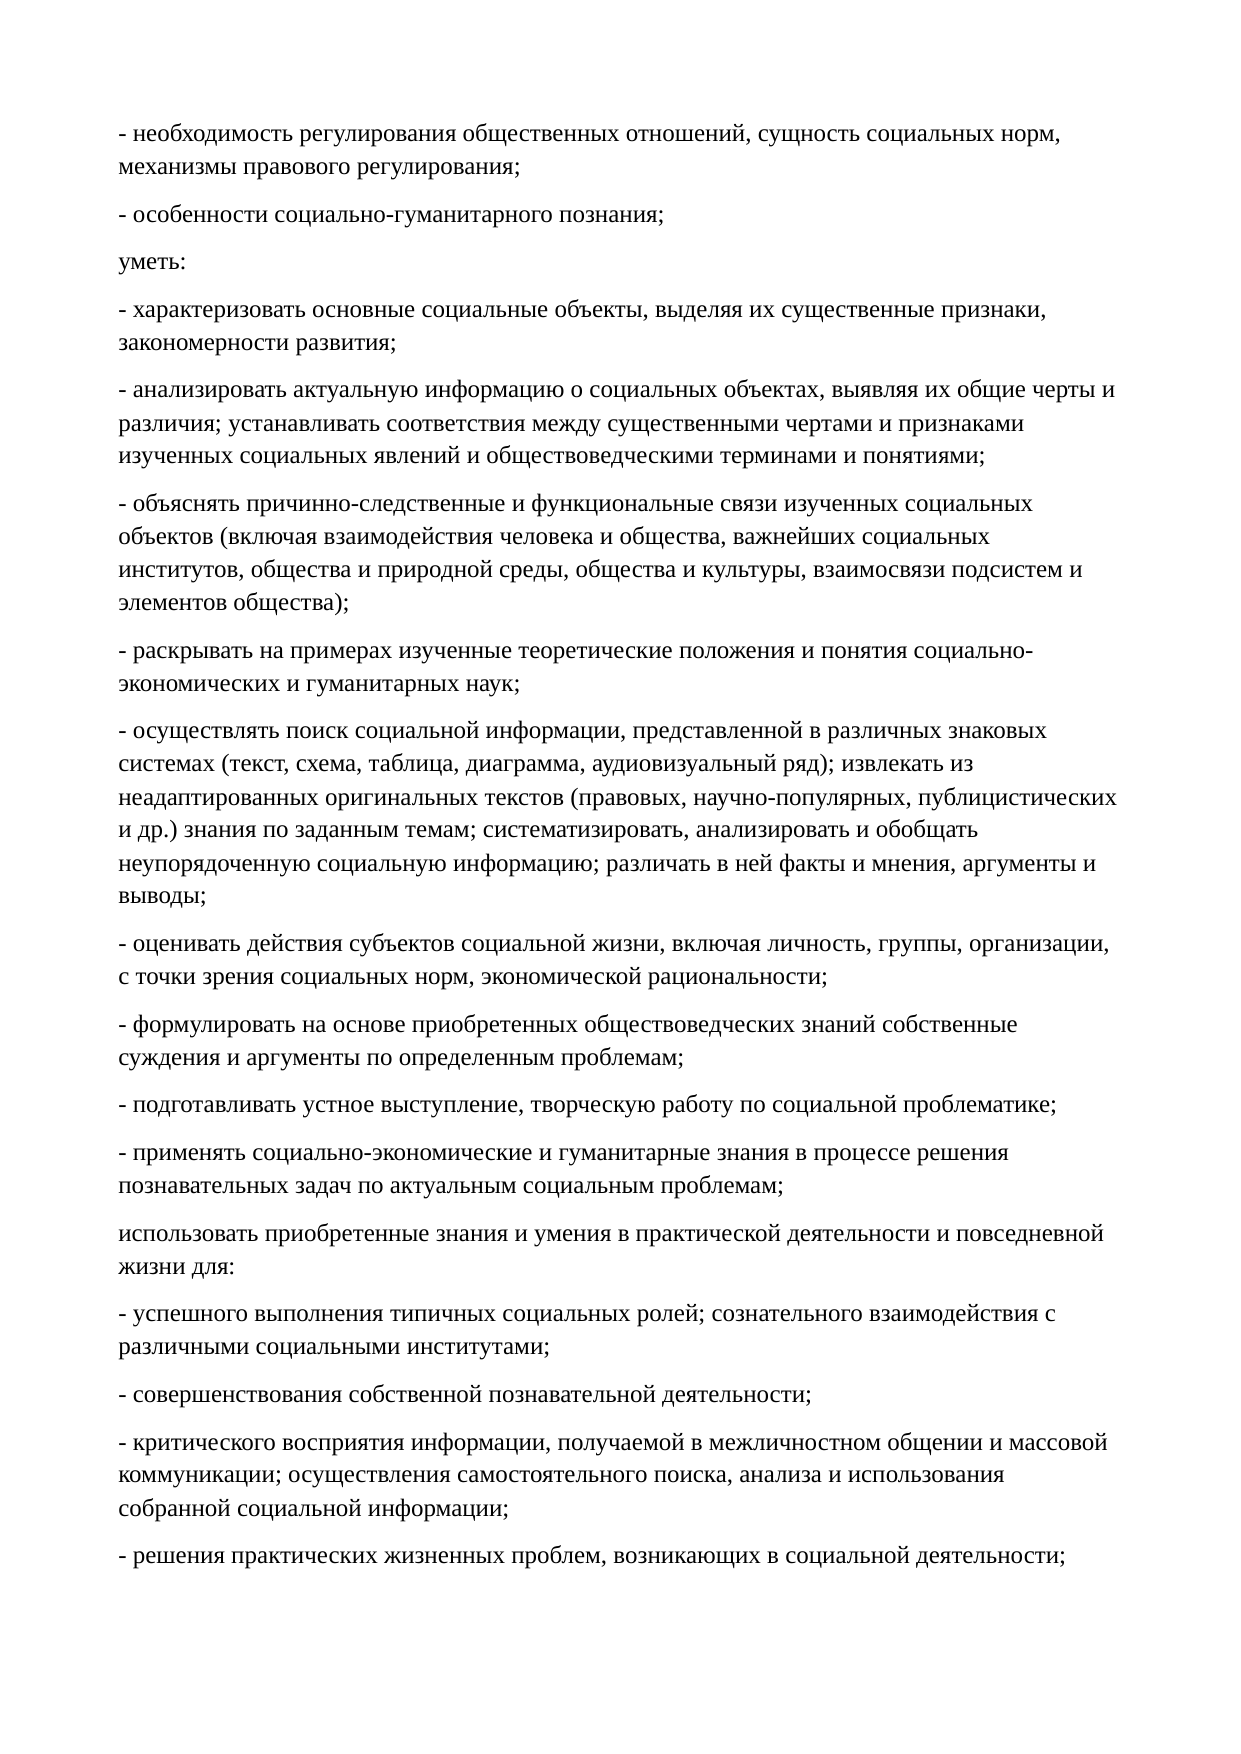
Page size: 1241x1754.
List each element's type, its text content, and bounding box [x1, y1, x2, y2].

text - раскрывать на примерах изученные теоретические положения и понятия социально-экономических и гуманитарных наук; [118, 635, 1122, 697]
text - решения практических жизненных проблем, возникающих в социальной деятельности; [118, 1540, 1122, 1569]
text - критического восприятия информации, получаемой в межличностном общении и массовой коммуникации; осуществления самостоятельного поиска, анализа и использования собранной социальной информации; [118, 1427, 1122, 1521]
text - необходимость регулирования общественных отношений, сущность социальных норм, механизмы правового регулирования; [118, 118, 1122, 180]
text - формулировать на основе приобретенных обществоведческих знаний собственные суждения и аргументы по определенным проблемам; [118, 1009, 1122, 1071]
text - успешного выполнения типичных социальных ролей; сознательного взаимодействия с различными социальными институтами; [118, 1298, 1122, 1360]
text - анализировать актуальную информацию о социальных объектах, выявляя их общие черты и различия; устанавливать соответствия между существенными чертами и признаками изученных социальных явлений и обществоведческими терминами и понятиями; [118, 374, 1122, 469]
text - характеризовать основные социальные объекты, выделяя их существенные признаки, закономерности развития; [118, 294, 1122, 356]
text - совершенствования собственной познавательной деятельности; [118, 1379, 1122, 1408]
text - оценивать действия субъектов социальной жизни, включая личность, группы, организации, с точки зрения социальных норм, экономической рациональности; [118, 928, 1122, 990]
text - применять социально-экономические и гуманитарные знания в процессе решения познавательных задач по актуальным социальным проблемам; [118, 1137, 1122, 1199]
text - осуществлять поиск социальной информации, представленной в различных знаковых системах (текст, схема, таблица, диаграмма, аудиовизуальный ряд); извлекать из неадаптированных оригинальных текстов (правовых, научно-популярных, публицистических и др.) знания по заданным темам; систематизировать, анализировать и обобщать неупорядоченную социальную информацию; различать в ней факты и мнения, аргументы и выводы; [118, 716, 1122, 909]
text использовать приобретенные знания и умения в практической деятельности и повседневной жизни для: [118, 1218, 1122, 1279]
text - подготавливать устное выступление, творческую работу по социальной проблематике; [118, 1089, 1122, 1118]
text - особенности социально-гуманитарного познания; [118, 199, 1122, 227]
text - объяснять причинно-следственные и функциональные связи изученных социальных объектов (включая взаимодействия человека и общества, важнейших социальных институтов, общества и природной среды, общества и культуры, взаимосвязи подсистем и элементов общества); [118, 488, 1122, 616]
text уметь: [118, 246, 1122, 275]
